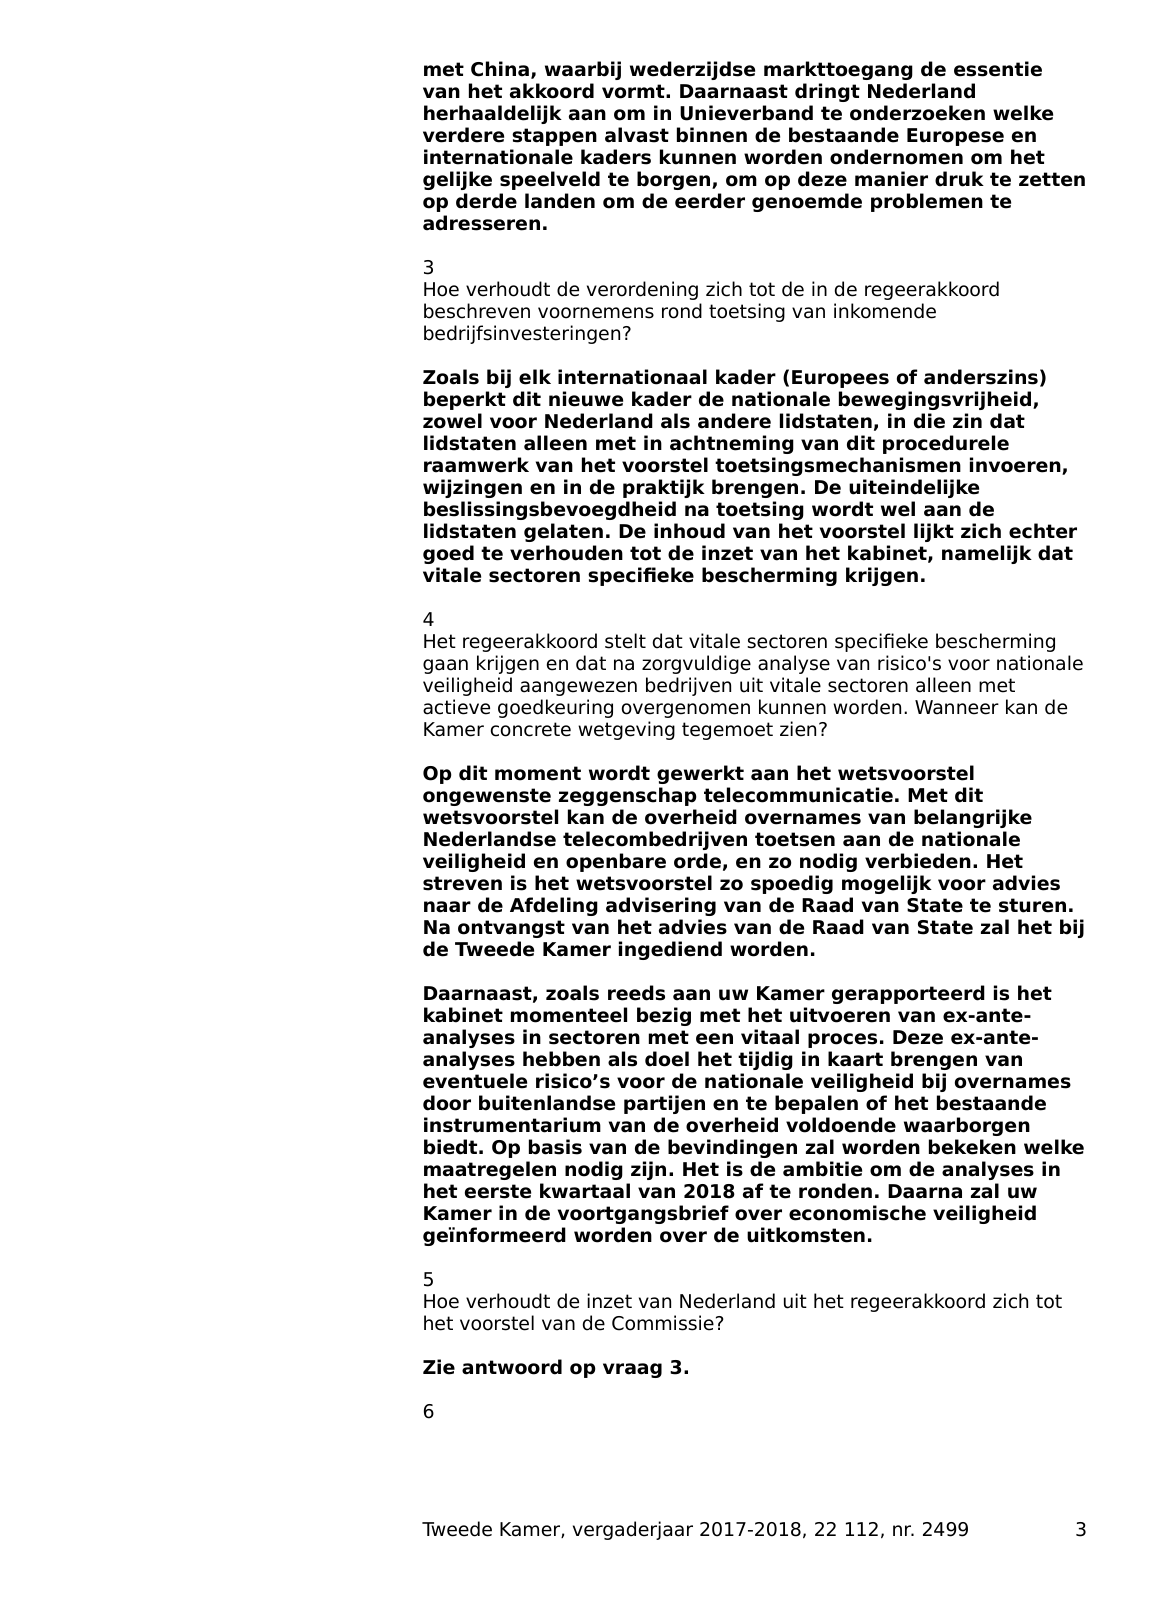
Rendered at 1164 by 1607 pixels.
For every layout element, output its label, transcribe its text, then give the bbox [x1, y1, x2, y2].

text Zie antwoord op vraag 3. [422, 1357, 1087, 1379]
text 6 [422, 1401, 1087, 1423]
text Hoe verhoudt de verordening zich tot de in de regeerakkoord beschreven voornemens rond toetsing van inkomende bedrijfsinvesteringen? [422, 279, 1087, 345]
text 3 [422, 257, 1087, 279]
text Daarnaast, zoals reeds aan uw Kamer gerapporteerd is het kabinet momenteel bezig met het uitvoeren van ex-ante-analyses in sectoren met een vitaal proces. Deze ex-ante-analyses hebben als doel het tijdig in kaart brengen van eventuele risico’s voor de nationale veiligheid bij overnames door buitenlandse partijen en te bepalen of het bestaande instrumentarium van de overheid voldoende waarborgen biedt. Op basis van de bevindingen zal worden bekeken welke maatregelen nodig zijn. Het is de ambitie om de analyses in het eerste kwartaal van 2018 af te ronden. Daarna zal uw Kamer in de voortgangsbrief over economische veiligheid geïnformeerd worden over de uitkomsten. [422, 983, 1087, 1247]
text Zoals bij elk internationaal kader (Europees of anderszins) beperkt dit nieuwe kader de nationale bewegingsvrijheid, zowel voor Nederland als andere lidstaten, in die zin dat lidstaten alleen met in achtneming van dit procedurele raamwerk van het voorstel toetsingsmechanismen invoeren, wijzingen en in de praktijk brengen. De uiteindelijke beslissingsbevoegdheid na toetsing wordt wel aan de lidstaten gelaten. De inhoud van het voorstel lijkt zich echter goed te verhouden tot de inzet van het kabinet, namelijk dat vitale sectoren specifieke bescherming krijgen. [422, 367, 1087, 587]
text Hoe verhoudt de inzet van Nederland uit het regeerakkoord zich tot het voorstel van de Commissie? [422, 1291, 1087, 1335]
text 4 [422, 609, 1087, 631]
text 5 [422, 1269, 1087, 1291]
text Het regeerakkoord stelt dat vitale sectoren specifieke bescherming gaan krijgen en dat na zorgvuldige analyse van risico's voor nationale veiligheid aangewezen bedrijven uit vitale sectoren alleen met actieve goedkeuring overgenomen kunnen worden. Wanneer kan de Kamer concrete wetgeving tegemoet zien? [422, 631, 1087, 741]
text Op dit moment wordt gewerkt aan het wetsvoorstel ongewenste zeggenschap telecommunicatie. Met dit wetsvoorstel kan de overheid overnames van belangrijke Nederlandse telecombedrijven toetsen aan de nationale veiligheid en openbare orde, en zo nodig verbieden. Het streven is het wetsvoorstel zo spoedig mogelijk voor advies naar de Afdeling advisering van de Raad van State te sturen. Na ontvangst van het advies van de Raad van State zal het bij de Tweede Kamer ingediend worden. [422, 763, 1087, 961]
text met China, waarbij wederzijdse markttoegang de essentie van het akkoord vormt. Daarnaast dringt Nederland herhaaldelijk aan om in Unieverband te onderzoeken welke verdere stappen alvast binnen de bestaande Europese en internationale kaders kunnen worden ondernomen om het gelijke speelveld te borgen, om op deze manier druk te zetten op derde landen om de eerder genoemde problemen te adresseren. [422, 59, 1087, 235]
